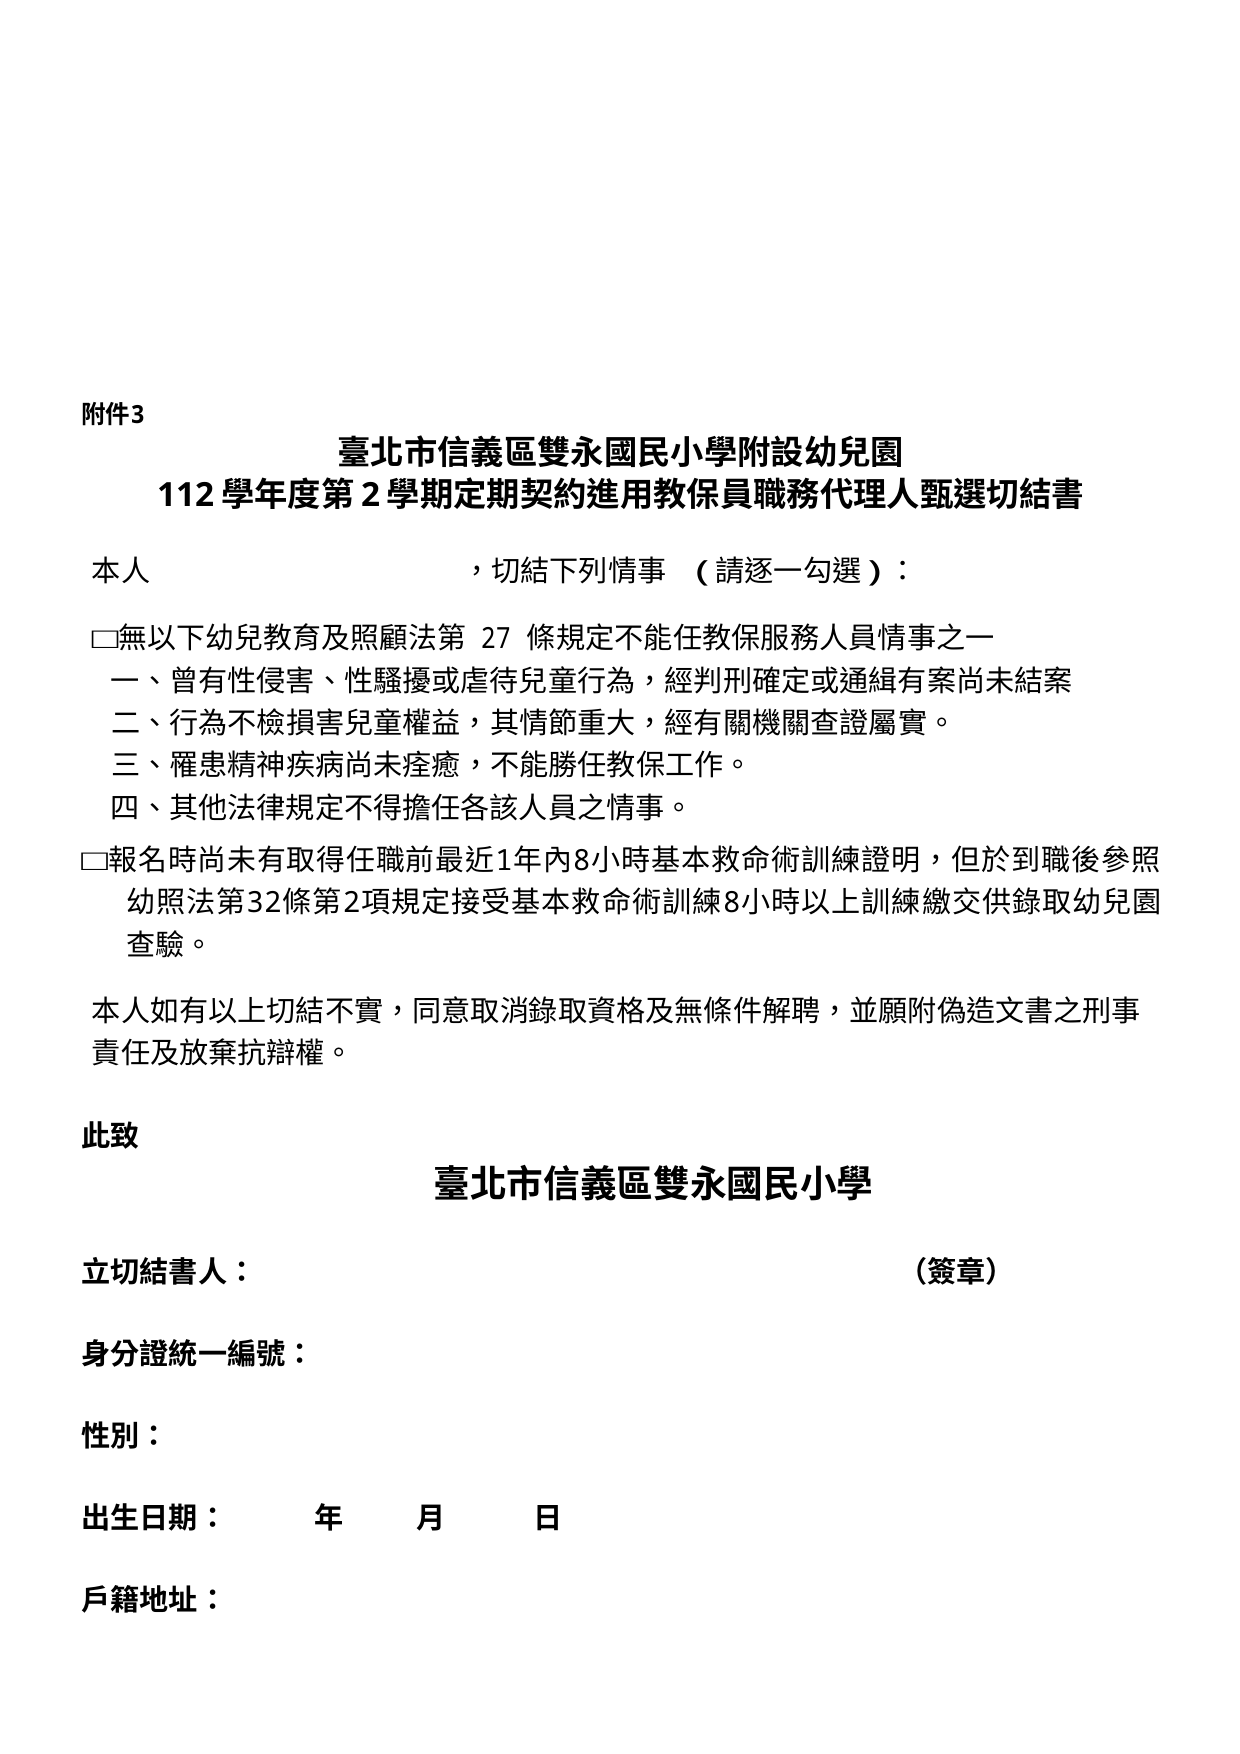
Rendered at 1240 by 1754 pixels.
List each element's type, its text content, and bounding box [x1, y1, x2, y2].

text 二、行為不檢損害兒童權益，其情節重大，經有關機關查證屬實。 [111, 699, 1110, 742]
text 一、曾有性侵害、性騷擾或虐待兒童行為，經判刑確定或通緝有案尚未結案 [111, 657, 1110, 699]
text 112學年度第2學期定期契約進用教保員職務代理人甄選切結書 [81, 473, 1160, 514]
text 性別： [81, 1412, 1160, 1455]
text □報名時尚未有取得任職前最近1年內8小時基本救命術訓練證明，但於到職後參照幼照法第32條第2項規定接受基本救命術訓練8小時以上訓練繳交供錄取幼兒園查驗。 [81, 837, 1162, 964]
text 立切結書人： （簽章） [81, 1248, 1160, 1291]
text 本人如有以上切結不實，同意取消錄取資格及無條件解聘，並願附偽造文書之刑事責任及放棄抗辯權。 [92, 988, 1153, 1072]
text 此致 [81, 1112, 1160, 1154]
text 本人 ，切結下列情事 (請逐一勾選)： [92, 552, 1162, 589]
text 出生日期： 年 月 日 [81, 1494, 1160, 1537]
text 三、罹患精神疾病尚未痊癒，不能勝任教保工作。 [111, 742, 1110, 784]
text 臺北市信義區雙永國民小學附設幼兒園 [81, 431, 1160, 473]
text 戶籍地址： [81, 1576, 1160, 1619]
text □無以下幼兒教育及照顧法第 27 條規定不能任教保服務人員情事之一 [92, 615, 1162, 657]
text 臺北市信義區雙永國民小學 [81, 1154, 1160, 1209]
text 附件3 [81, 395, 1160, 431]
text 身分證統一編號： [81, 1331, 1160, 1373]
text 四、其他法律規定不得擔任各該人員之情事。 [111, 784, 1110, 826]
